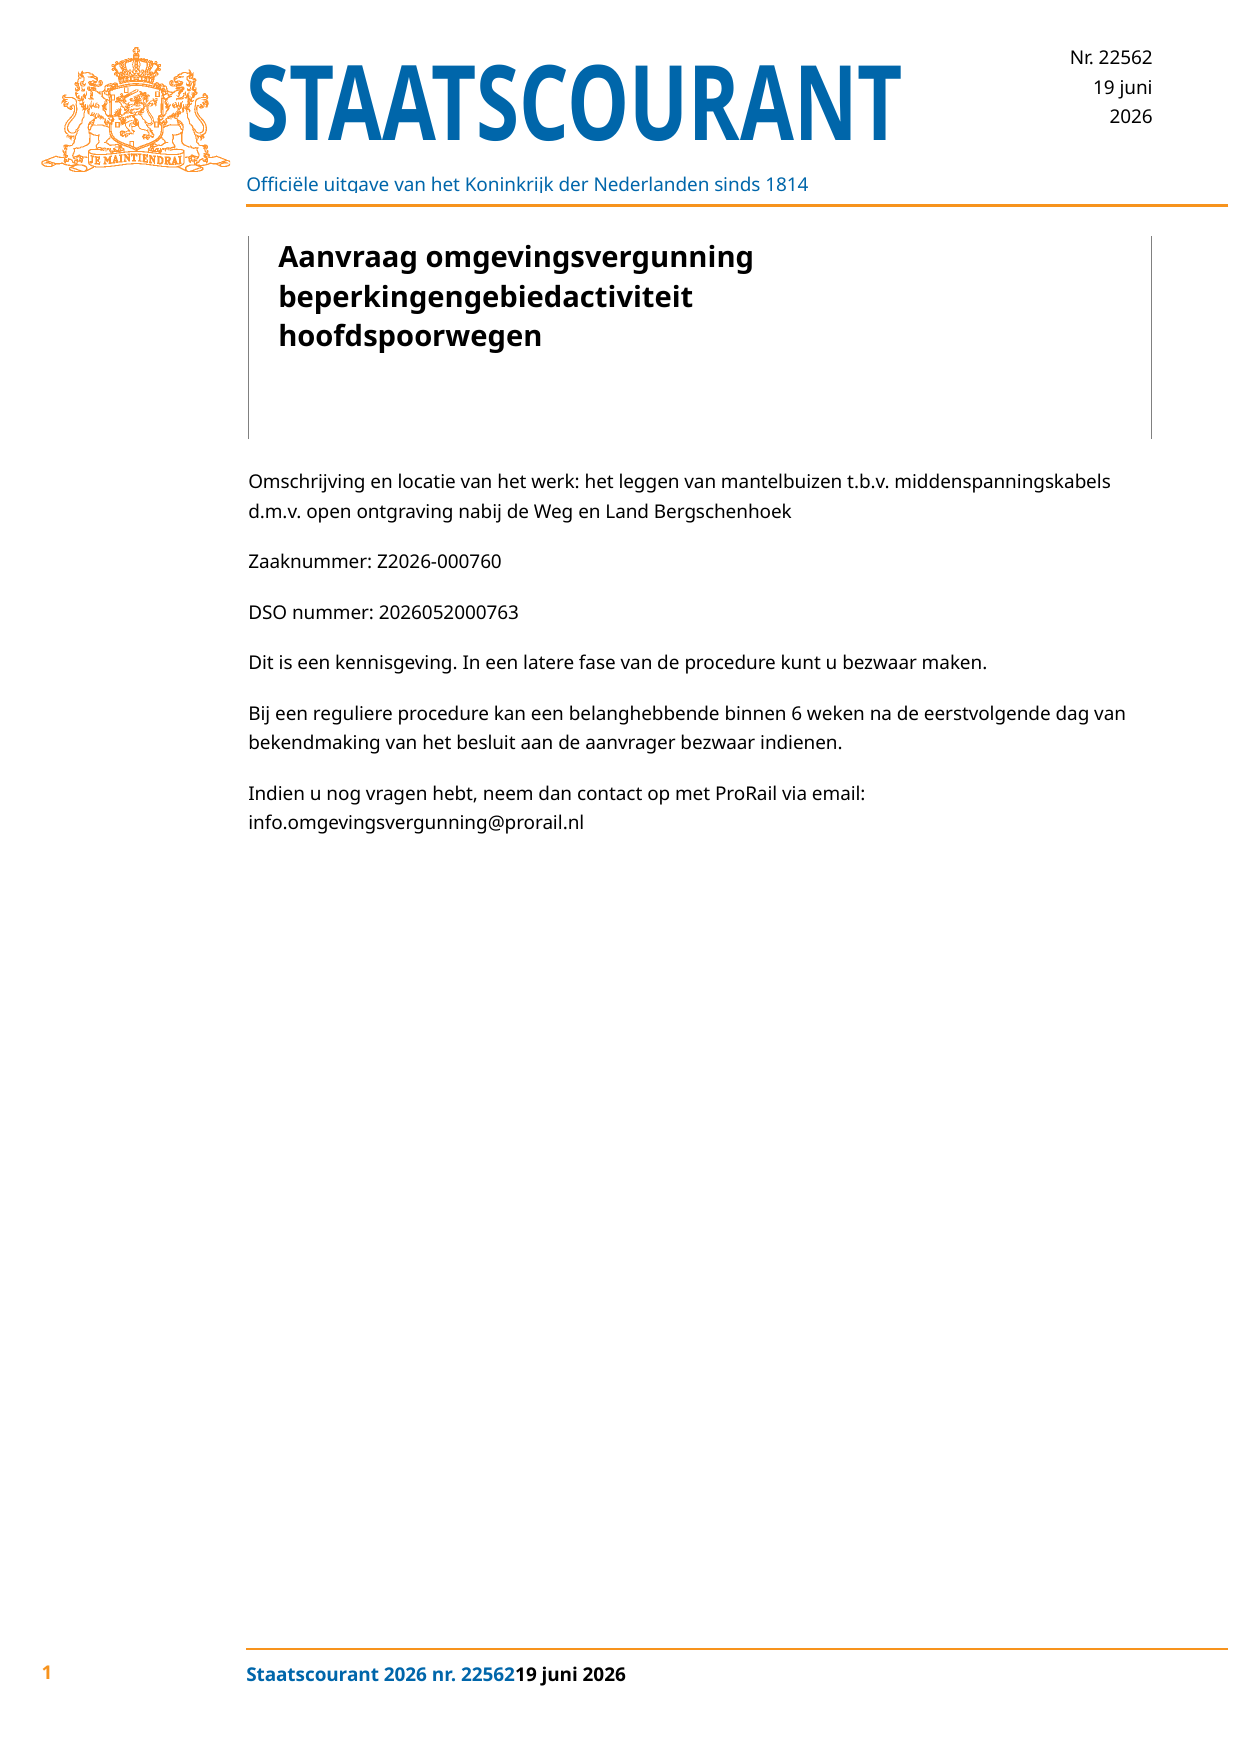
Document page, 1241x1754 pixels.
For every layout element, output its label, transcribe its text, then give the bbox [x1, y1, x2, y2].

table_header [850, 414, 1151, 439]
picture [912, 236, 1090, 414]
text Bij een reguliere procedure kan een belanghebbende binnen 6 weken na de eerstvolgende dag van bekendmaking van het besluit aan de aanvrager bezwaar indienen. [248, 700, 1152, 755]
table_header [850, 236, 912, 413]
text Zaaknummer: Z2026-000760 [248, 549, 1152, 574]
table_header Aanvraag omgevingsvergunning beperkingengebiedactiviteit hoofdspoorwegen [249, 236, 850, 439]
picture [41, 47, 231, 172]
table_header [1090, 236, 1151, 413]
text DSO nummer: 2026052000763 [248, 599, 1152, 625]
text Omschrijving en locatie van het werk: het leggen van mantelbuizen t.b.v. middenspanningskabels d.m.v. open ontgraving nabij de Weg en Land Bergschenhoek [248, 469, 1152, 524]
text Dit is een kennisgeving. In een latere fase van de procedure kunt u bezwaar maken. [248, 649, 1152, 675]
text Indien u nog vragen hebt, neem dan contact op met ProRail via email: info.omgevingsvergunning@prorail.nl [248, 780, 1152, 835]
